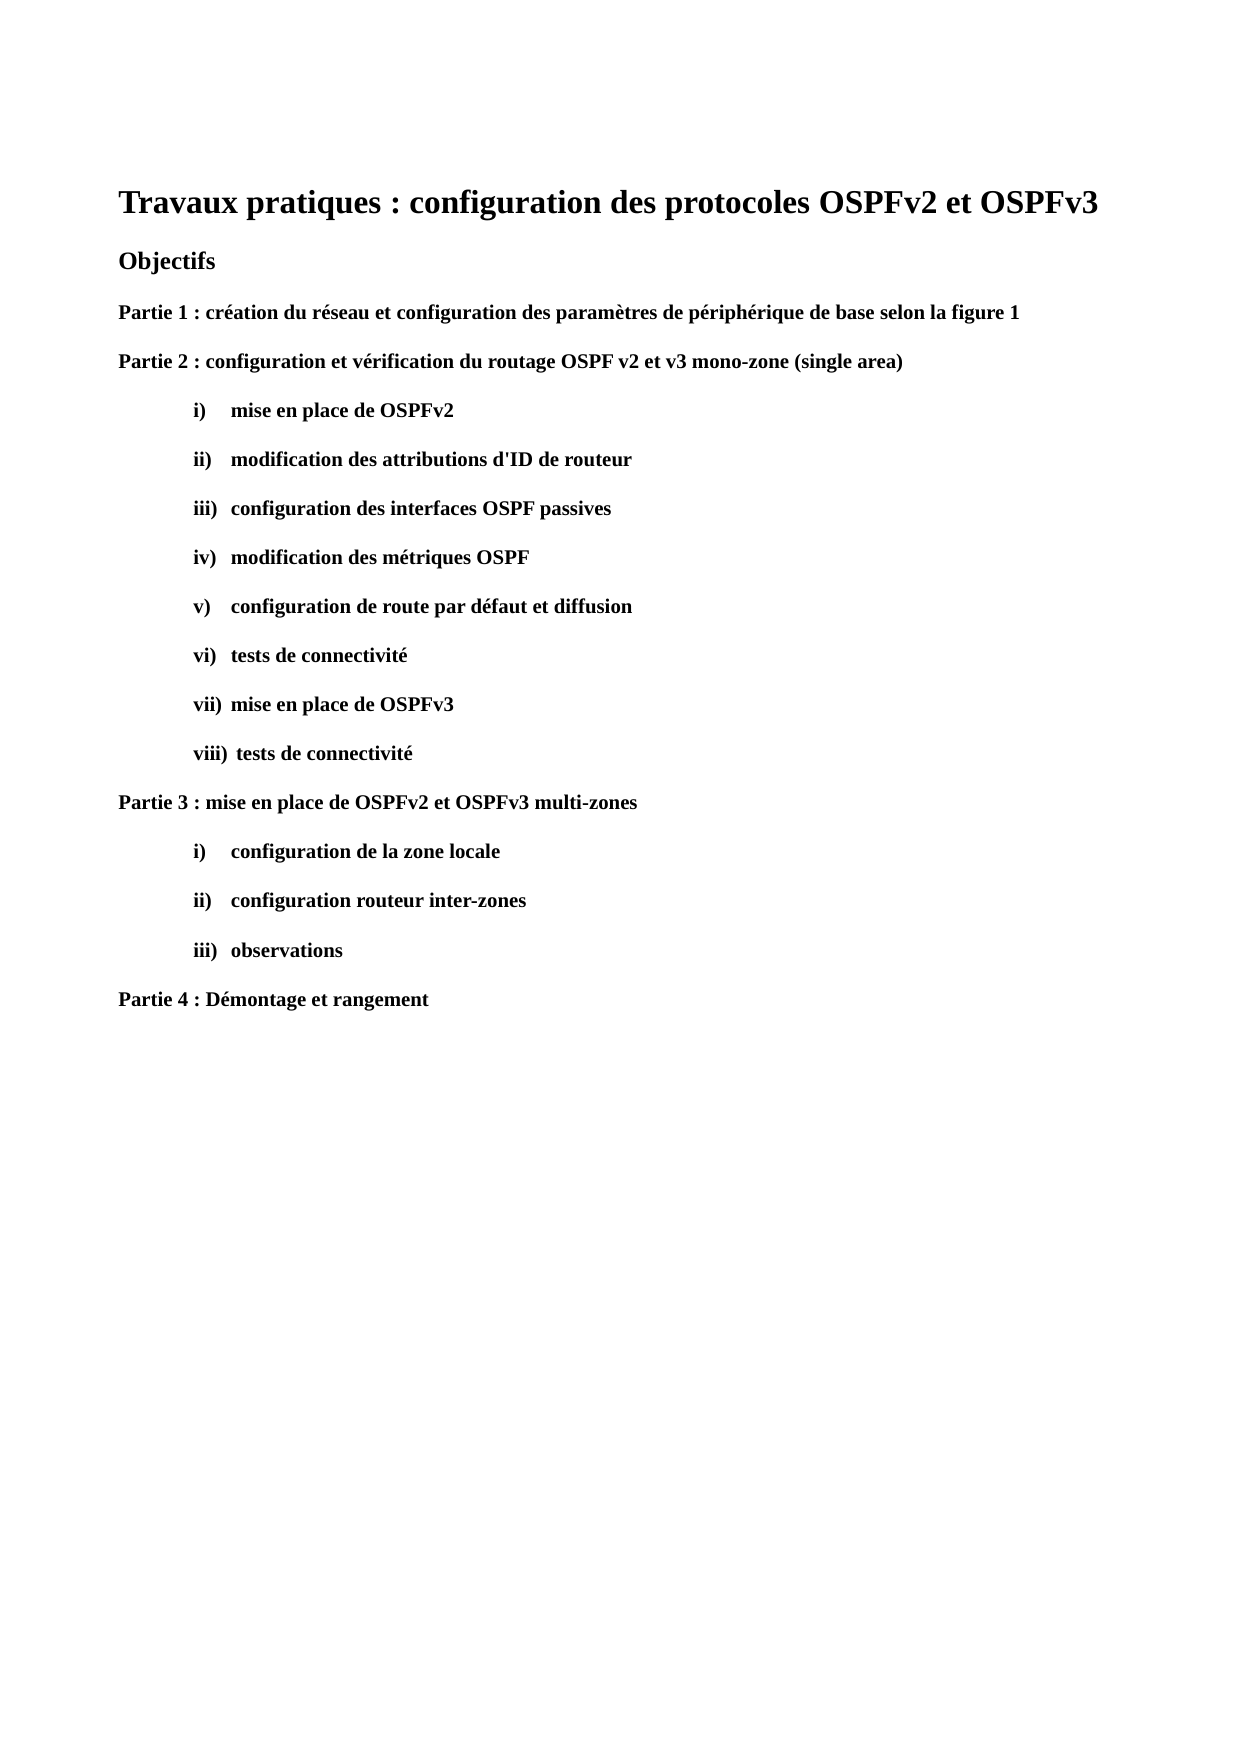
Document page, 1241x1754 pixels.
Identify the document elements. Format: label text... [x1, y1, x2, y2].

list mise en place de OSPFv3 [193, 692, 1122, 716]
list modification des métriques OSPF [193, 545, 1122, 569]
list Partie 1 : création du réseau et configuration des paramètres de périphérique de base selon la figure 1 [118, 300, 1122, 324]
list configuration de route par défaut et diffusion [193, 594, 1122, 618]
list Partie 2 : configuration et vérification du routage OSPF v2 et v3 mono-zone (single area) [118, 349, 1122, 373]
list modification des attributions d'ID de routeur [193, 447, 1122, 471]
list Partie 3 : mise en place de OSPFv2 et OSPFv3 multi-zones [118, 790, 1122, 814]
title Travaux pratiques : configuration des protocoles OSPFv2 et OSPFv3 [118, 183, 1122, 221]
list Partie 4 : Démontage et rangement [118, 987, 1122, 1011]
list mise en place de OSPFv2 [193, 398, 1122, 422]
list tests de connectivité [193, 741, 1122, 765]
list observations [193, 937, 1122, 962]
list tests de connectivité [193, 643, 1122, 667]
list configuration de la zone locale [193, 839, 1122, 863]
list configuration des interfaces OSPF passives [193, 496, 1122, 520]
list configuration routeur inter-zones [193, 888, 1122, 912]
list Objectifs [118, 246, 1122, 275]
